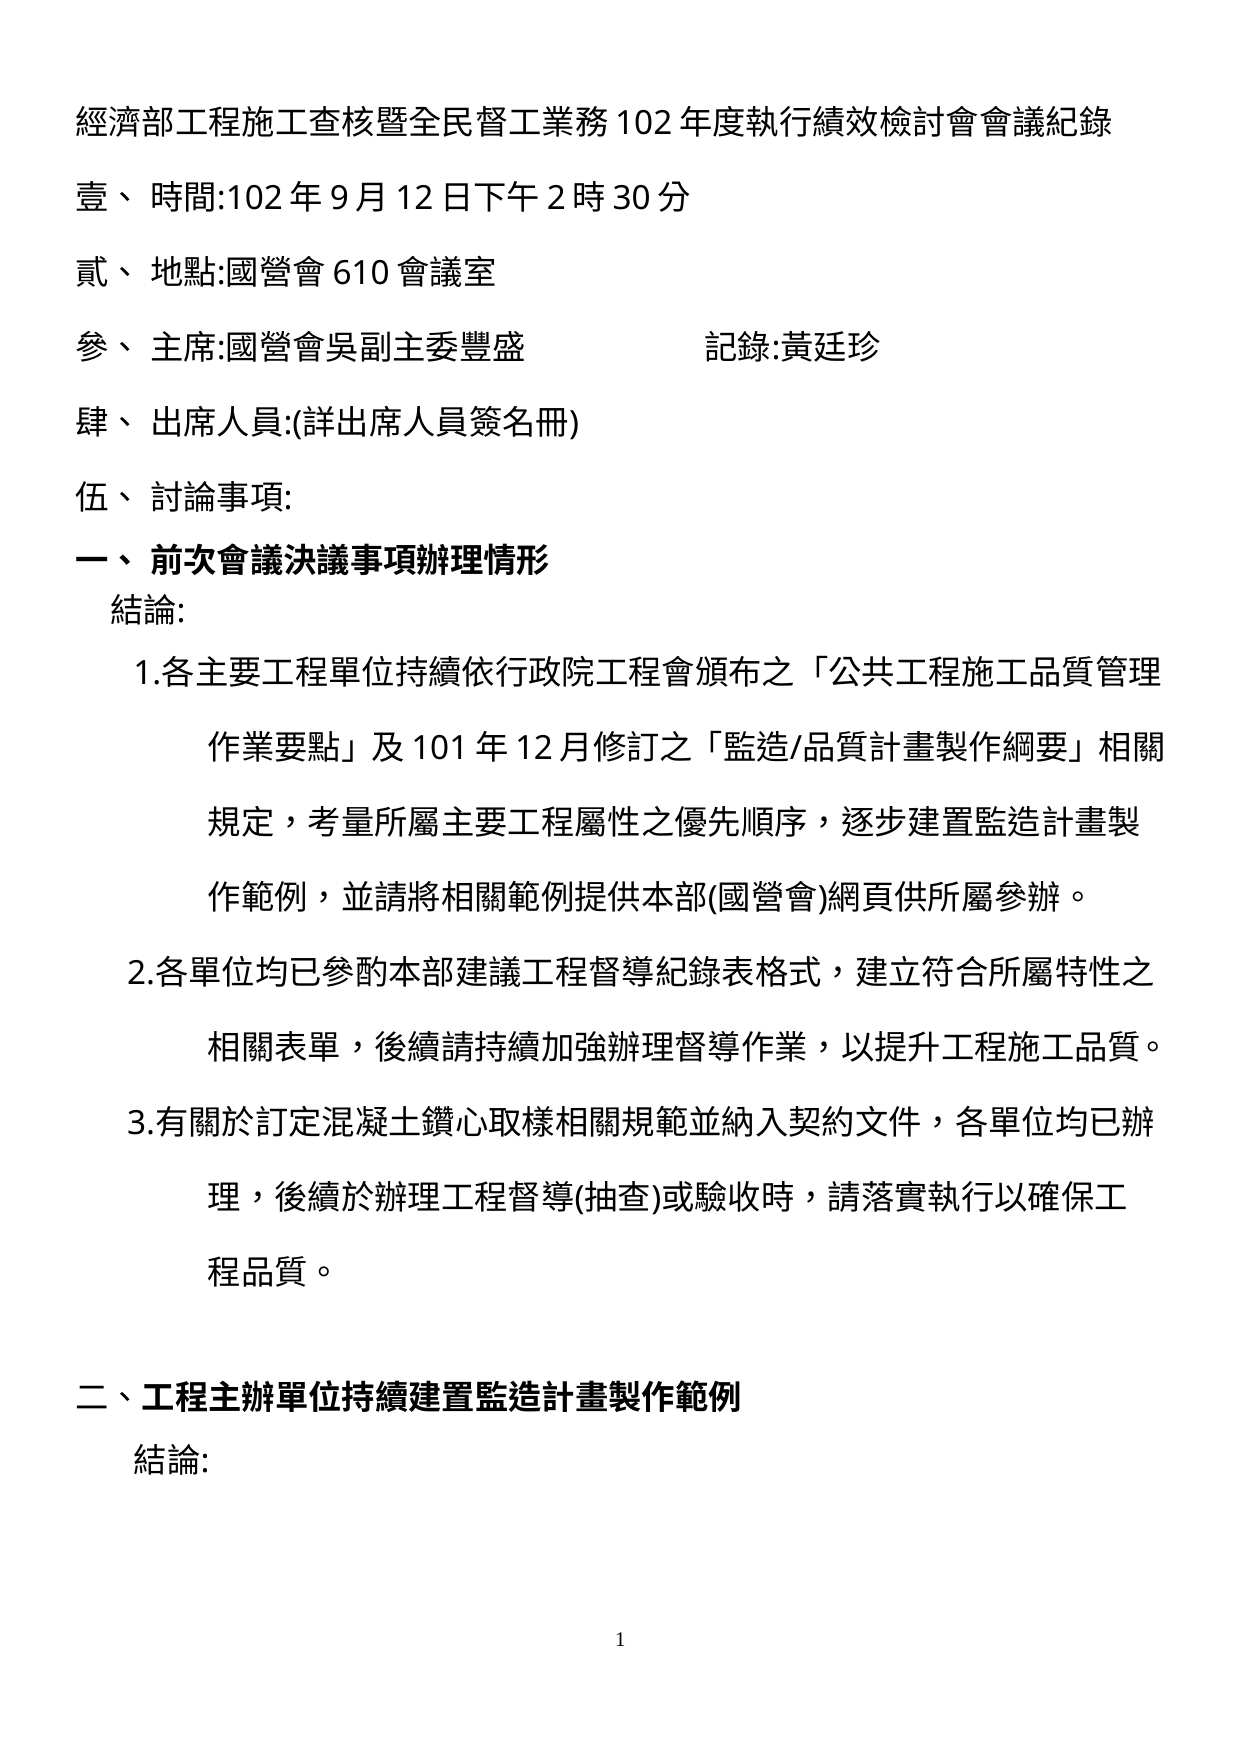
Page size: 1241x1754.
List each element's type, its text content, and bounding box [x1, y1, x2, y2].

text 結論: [125, 1432, 1165, 1482]
list 出席人員:(詳出席人員簽名冊) [75, 382, 1165, 457]
text 2.各單位均已參酌本部建議工程督導紀錄表格式，建立符合所屬特性之相關表單，後續請持續加強辦理督導作業，以提升工程施工品質。 [75, 932, 1165, 1082]
text 1.各主要工程單位持續依行政院工程會頒布之「公共工程施工品質管理作業要點」及101年12月修訂之「監造/品質計畫製作綱要」相關規定，考量所屬主要工程屬性之優先順序，逐步建置監造計畫製作範例，並請將相關範例提供本部(國營會)網頁供所屬參辦。 [90, 632, 1165, 932]
list 主席:國營會吳副主委豐盛 記錄:黃廷珍 [75, 307, 1165, 382]
text 結論: [75, 582, 1165, 632]
text 二、工程主辦單位持續建置監造計畫製作範例 [75, 1357, 1165, 1432]
list 前次會議決議事項辦理情形 [75, 532, 1165, 582]
text 經濟部工程施工查核暨全民督工業務102年度執行績效檢討會會議紀錄 [75, 82, 1165, 157]
list 討論事項: [75, 457, 1165, 532]
text 3.有關於訂定混凝土鑽心取樣相關規範並納入契約文件，各單位均已辦理，後續於辦理工程督導(抽查)或驗收時，請落實執行以確保工 程品質。 [75, 1082, 1165, 1307]
list 時間:102年9月12日下午2時30分 [75, 157, 1165, 232]
list 地點:國營會610會議室 [75, 232, 1165, 307]
